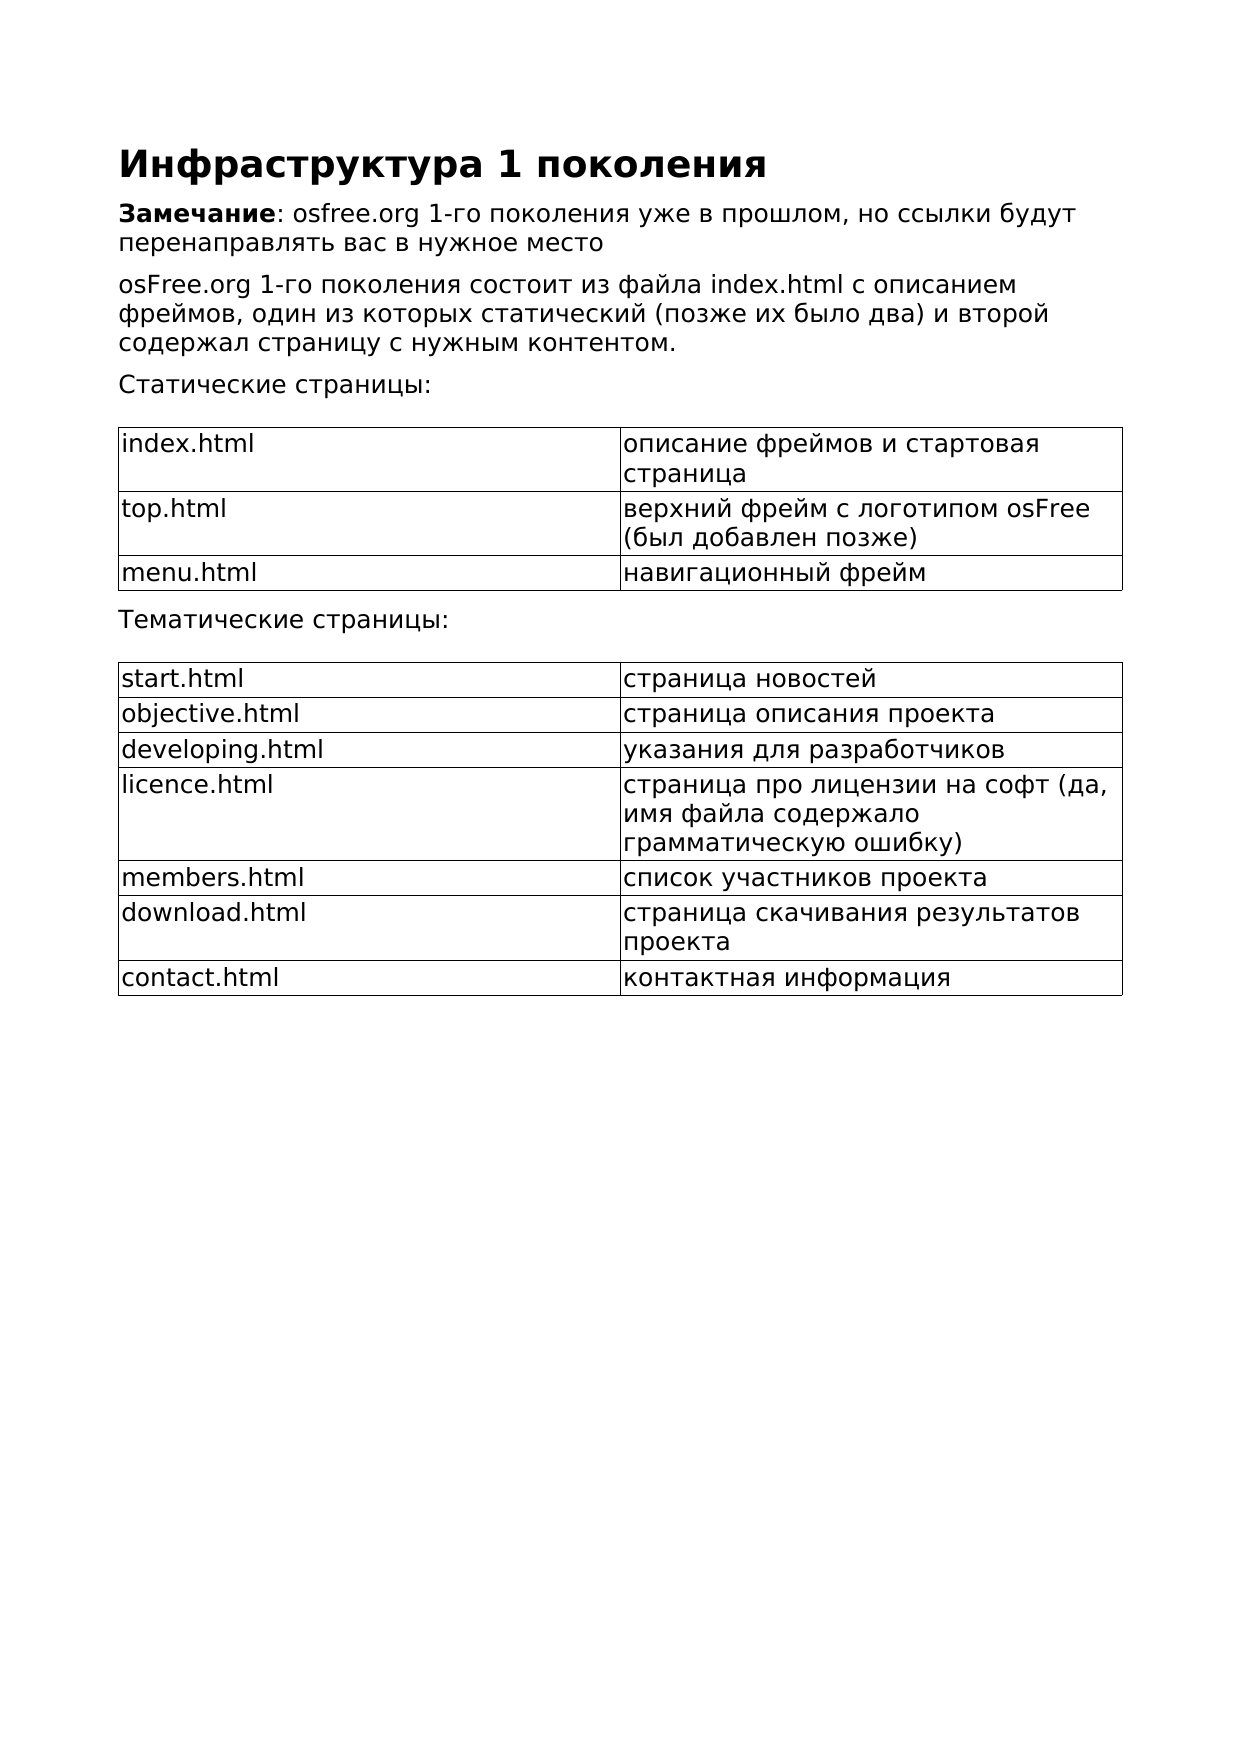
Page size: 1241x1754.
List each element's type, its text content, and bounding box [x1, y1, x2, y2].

table_cell список участников проекта [621, 861, 1122, 895]
table_cell страница скачивания результатов проекта [621, 896, 1122, 960]
table_cell download.html [119, 896, 620, 960]
table_cell навигационный фрейм [621, 556, 1122, 590]
table_cell menu.html [119, 556, 620, 590]
text osFree.org 1-го поколения состоит из файла index.html с описанием фреймов, один из которых статический (позже их было два) и второй содержал страницу с нужным контентом. [118, 270, 1122, 358]
table_cell указания для разработчиков [621, 733, 1122, 767]
table_cell верхний фрейм с логотипом osFree (был добавлен позже) [621, 492, 1122, 555]
table_cell контактная информация [621, 961, 1122, 995]
table_header страница новостей [621, 663, 1122, 697]
table_cell members.html [119, 861, 620, 895]
table_cell страница описания проекта [621, 698, 1122, 732]
table_cell objective.html [119, 698, 620, 732]
text Статические страницы: [118, 370, 1122, 399]
table_header index.html [119, 428, 620, 491]
subtitle Инфраструктура 1 поколения [118, 143, 1122, 187]
text Замечание: osfree.org 1-го поколения уже в прошлом, но ссылки будут перенаправлять вас в нужное место [118, 199, 1122, 258]
text Тематические страницы: [118, 605, 1122, 634]
table_header описание фреймов и стартовая страница [621, 428, 1122, 491]
table_cell licence.html [119, 768, 620, 860]
table_cell developing.html [119, 733, 620, 767]
table_header start.html [119, 663, 620, 697]
table_cell top.html [119, 492, 620, 555]
table_cell contact.html [119, 961, 620, 995]
table_cell страница про лицензии на софт (да, имя файла содержало грамматическую ошибку) [621, 768, 1122, 860]
